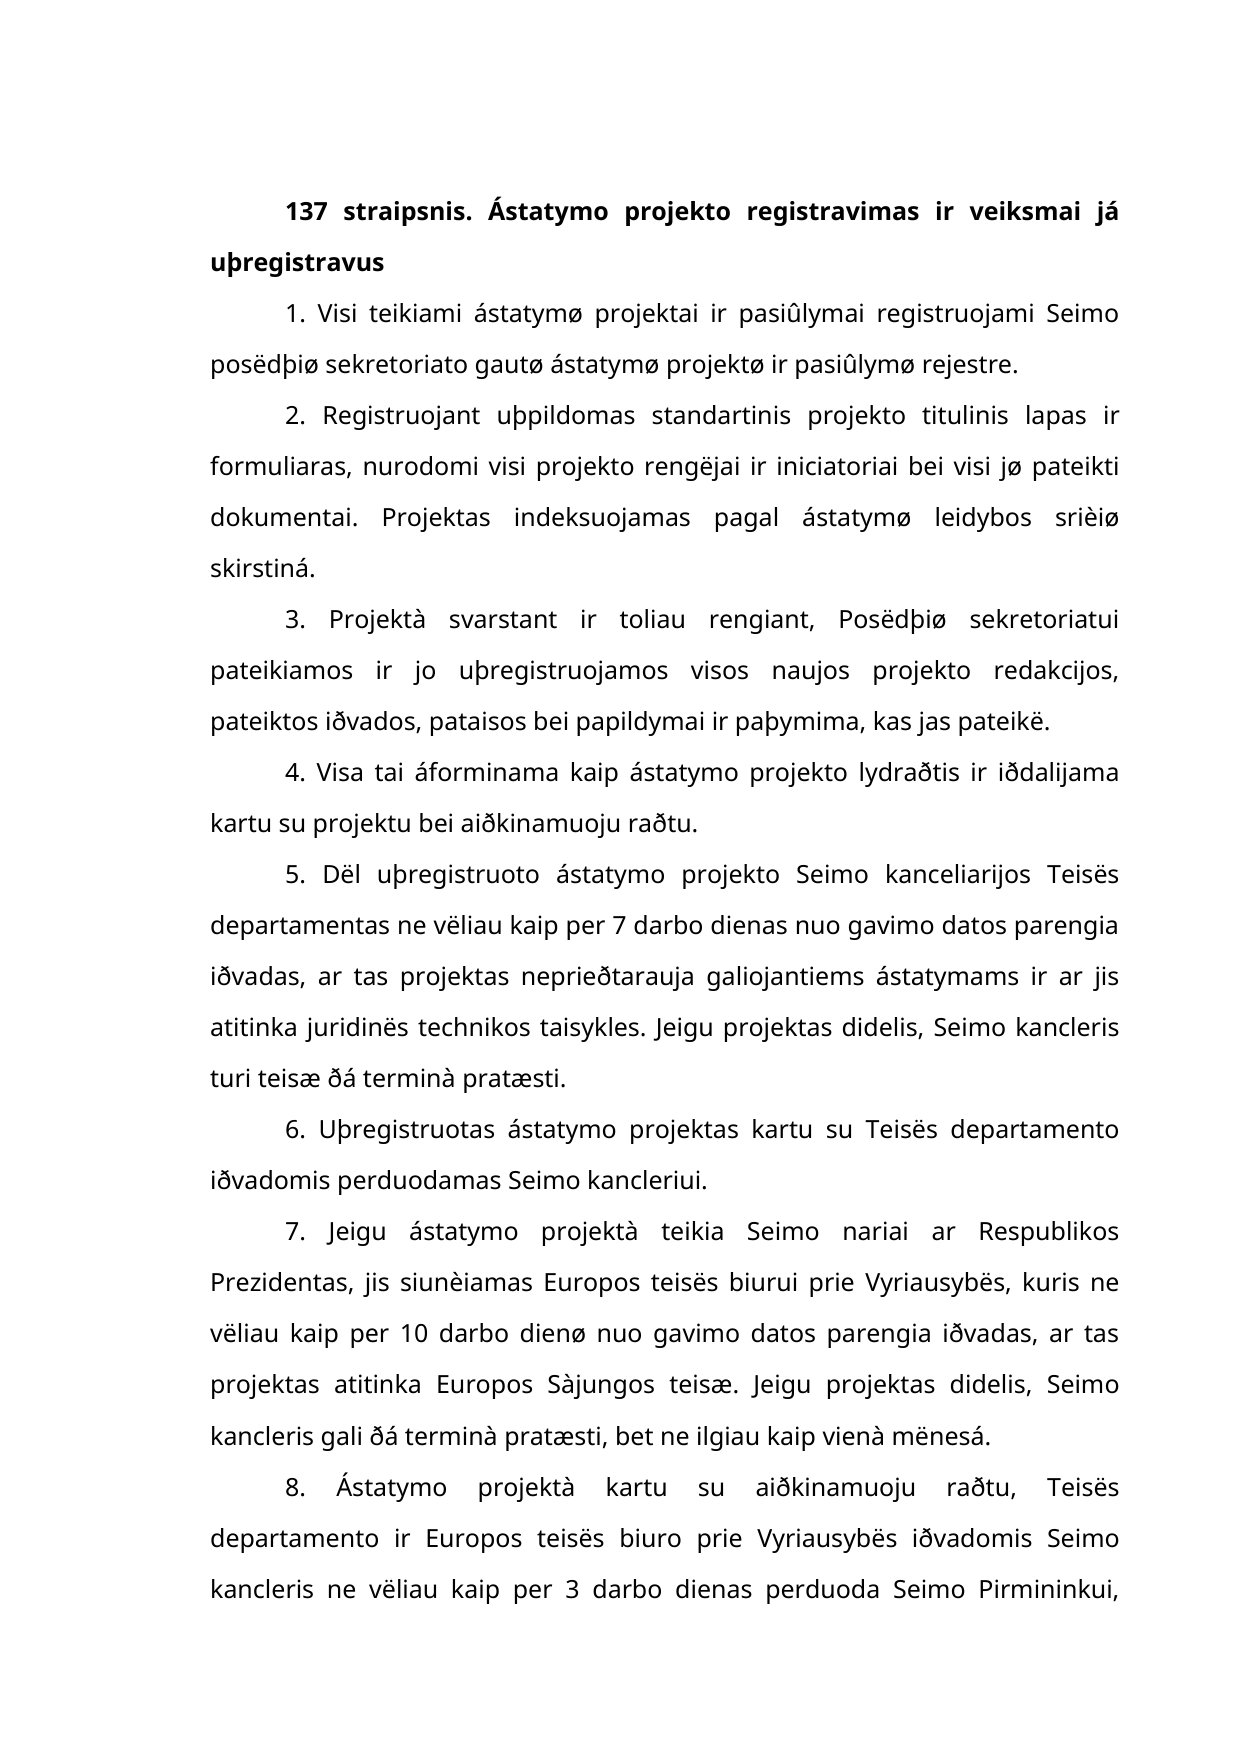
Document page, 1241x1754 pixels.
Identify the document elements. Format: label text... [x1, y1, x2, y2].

text 6. Uþregistruotas ástatymo projektas kartu su Teisës departamento iðvadomis perduodamas Seimo kancleriui. [210, 1112, 1121, 1197]
text 8. Ástatymo projektà kartu su aiðkinamuoju raðtu, Teisës departamento ir Europos teisës biuro prie Vyriausybës iðvadomis Seimo kancleris ne vëliau kaip per 3 darbo dienas perduoda Seimo Pirmininkui, [210, 1469, 1121, 1605]
text 7. Jeigu ástatymo projektà teikia Seimo nariai ar Respublikos Prezidentas, jis siunèiamas Europos teisës biurui prie Vyriausybës, kuris ne vëliau kaip per 10 darbo dienø nuo gavimo datos parengia iðvadas, ar tas projektas atitinka Europos Sàjungos teisæ. Jeigu projektas didelis, Seimo kancleris gali ðá terminà pratæsti, bet ne ilgiau kaip vienà mënesá. [210, 1214, 1121, 1452]
text 3. Projektà svarstant ir toliau rengiant, Posëdþiø sekretoriatui pateikiamos ir jo uþregistruojamos visos naujos projekto redakcijos, pateiktos iðvados, pataisos bei papildymai ir paþymima, kas jas pateikë. [210, 601, 1121, 738]
text 4. Visa tai áforminama kaip ástatymo projekto lydraðtis ir iðdalijama kartu su projektu bei aiðkinamuoju raðtu. [210, 754, 1121, 840]
text 1. Visi teikiami ástatymø projektai ir pasiûlymai registruojami Seimo posëdþiø sekretoriato gautø ástatymø projektø ir pasiûlymø rejestre. [210, 295, 1121, 380]
text 137 straipsnis. Ástatymo projekto registravimas ir veiksmai já uþregistravus [210, 193, 1121, 278]
text 5. Dël uþregistruoto ástatymo projekto Seimo kanceliarijos Teisës departamentas ne vëliau kaip per 7 darbo dienas nuo gavimo datos parengia iðvadas, ar tas projektas neprieðtarauja galiojantiems ástatymams ir ar jis atitinka juridinës technikos taisykles. Jeigu projektas didelis, Seimo kancleris turi teisæ ðá terminà pratæsti. [210, 857, 1121, 1095]
text 2. Registruojant uþpildomas standartinis projekto titulinis lapas ir formuliaras, nurodomi visi projekto rengëjai ir iniciatoriai bei visi jø pateikti dokumentai. Projektas indeksuojamas pagal ástatymø leidybos srièiø skirstiná. [210, 397, 1121, 584]
